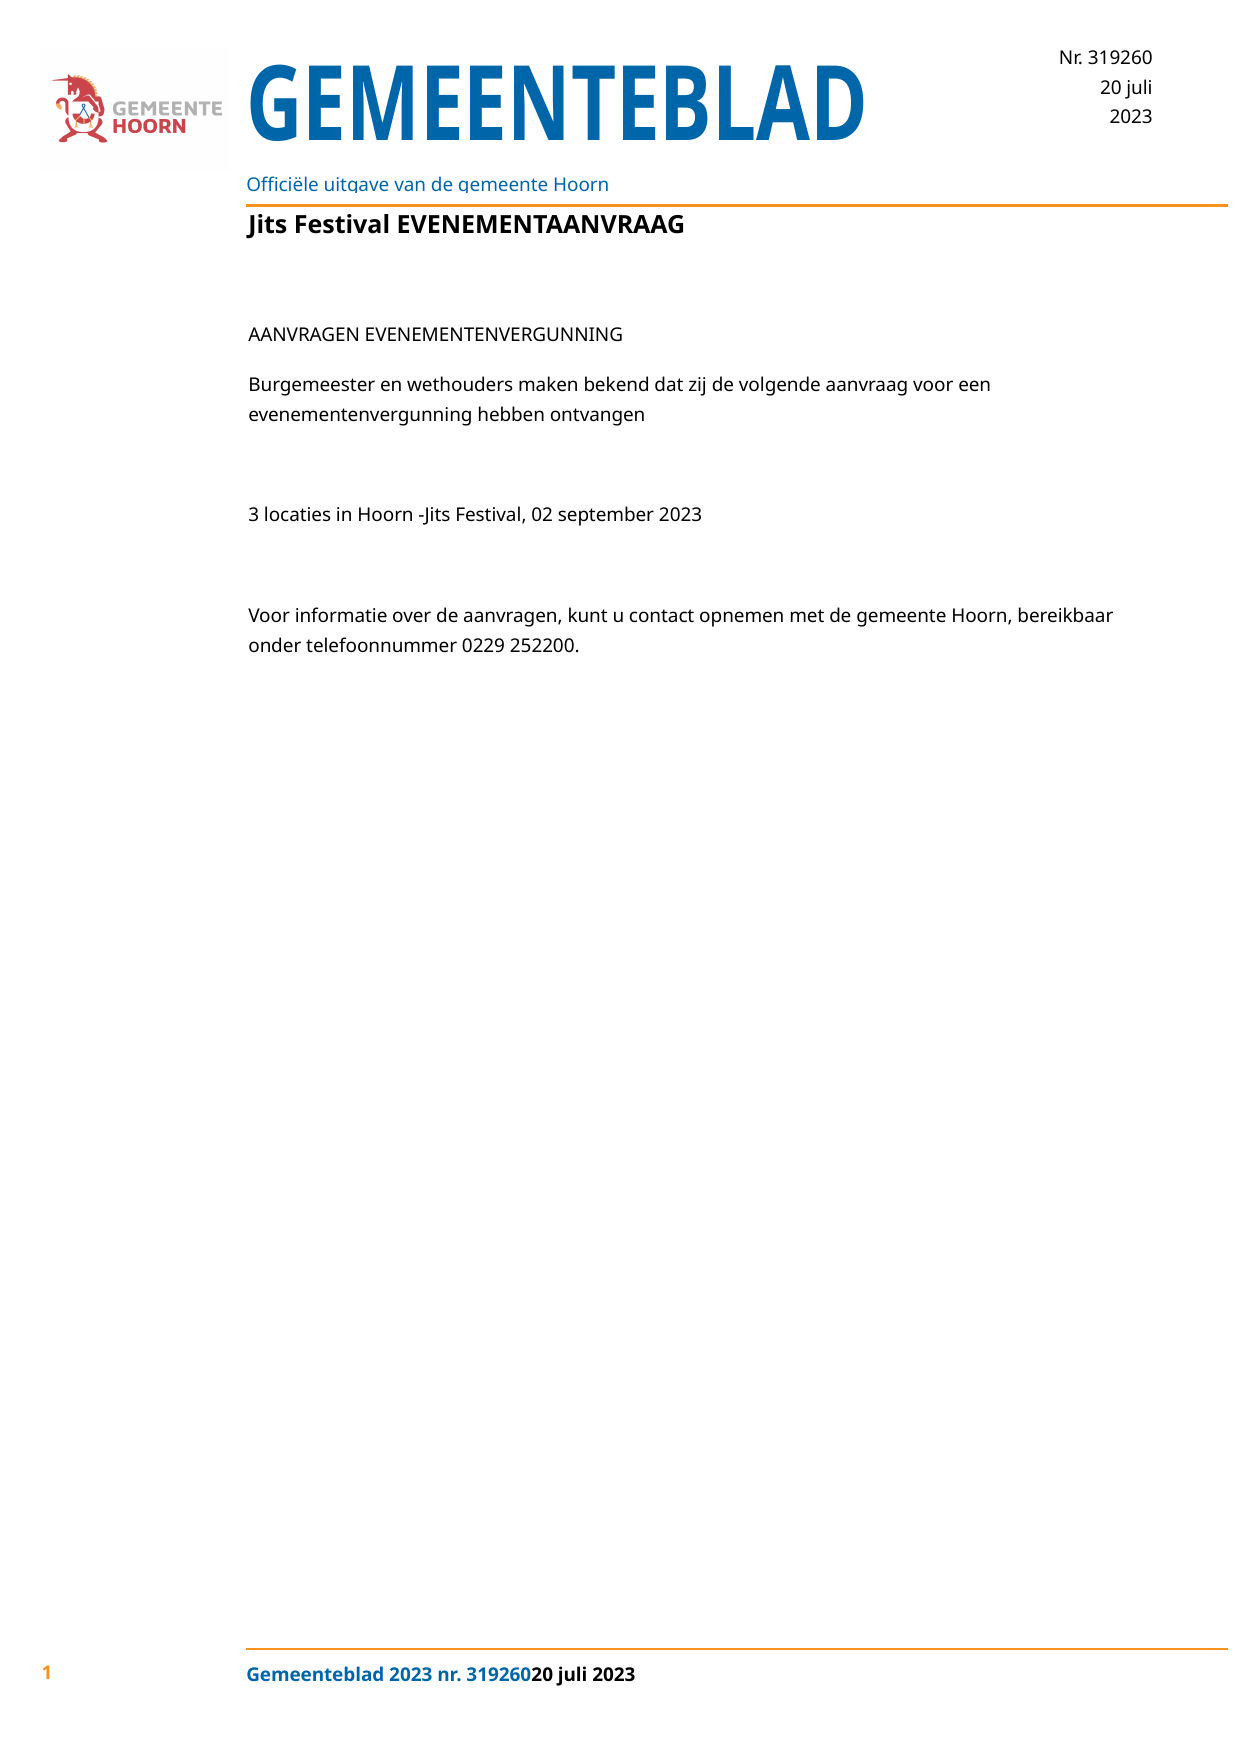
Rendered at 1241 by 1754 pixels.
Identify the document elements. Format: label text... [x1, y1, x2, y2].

text Jits Festival EVENEMENTAANVRAAG [248, 207, 1152, 241]
text Voor informatie over de aanvragen, kunt u contact opnemen met de gemeente Hoorn, bereikbaar onder telefoonnummer 0229 252200. [248, 602, 1152, 658]
picture [41, 47, 231, 172]
text 3 locaties in Hoorn -Jits Festival, 02 september 2023 [248, 502, 1152, 527]
text Burgemeester en wethouders maken bekend dat zij de volgende aanvraag voor een evenementenvergunning hebben ontvangen [248, 371, 1152, 426]
text AANVRAGEN EVENEMENTENVERGUNNING [248, 321, 1152, 346]
